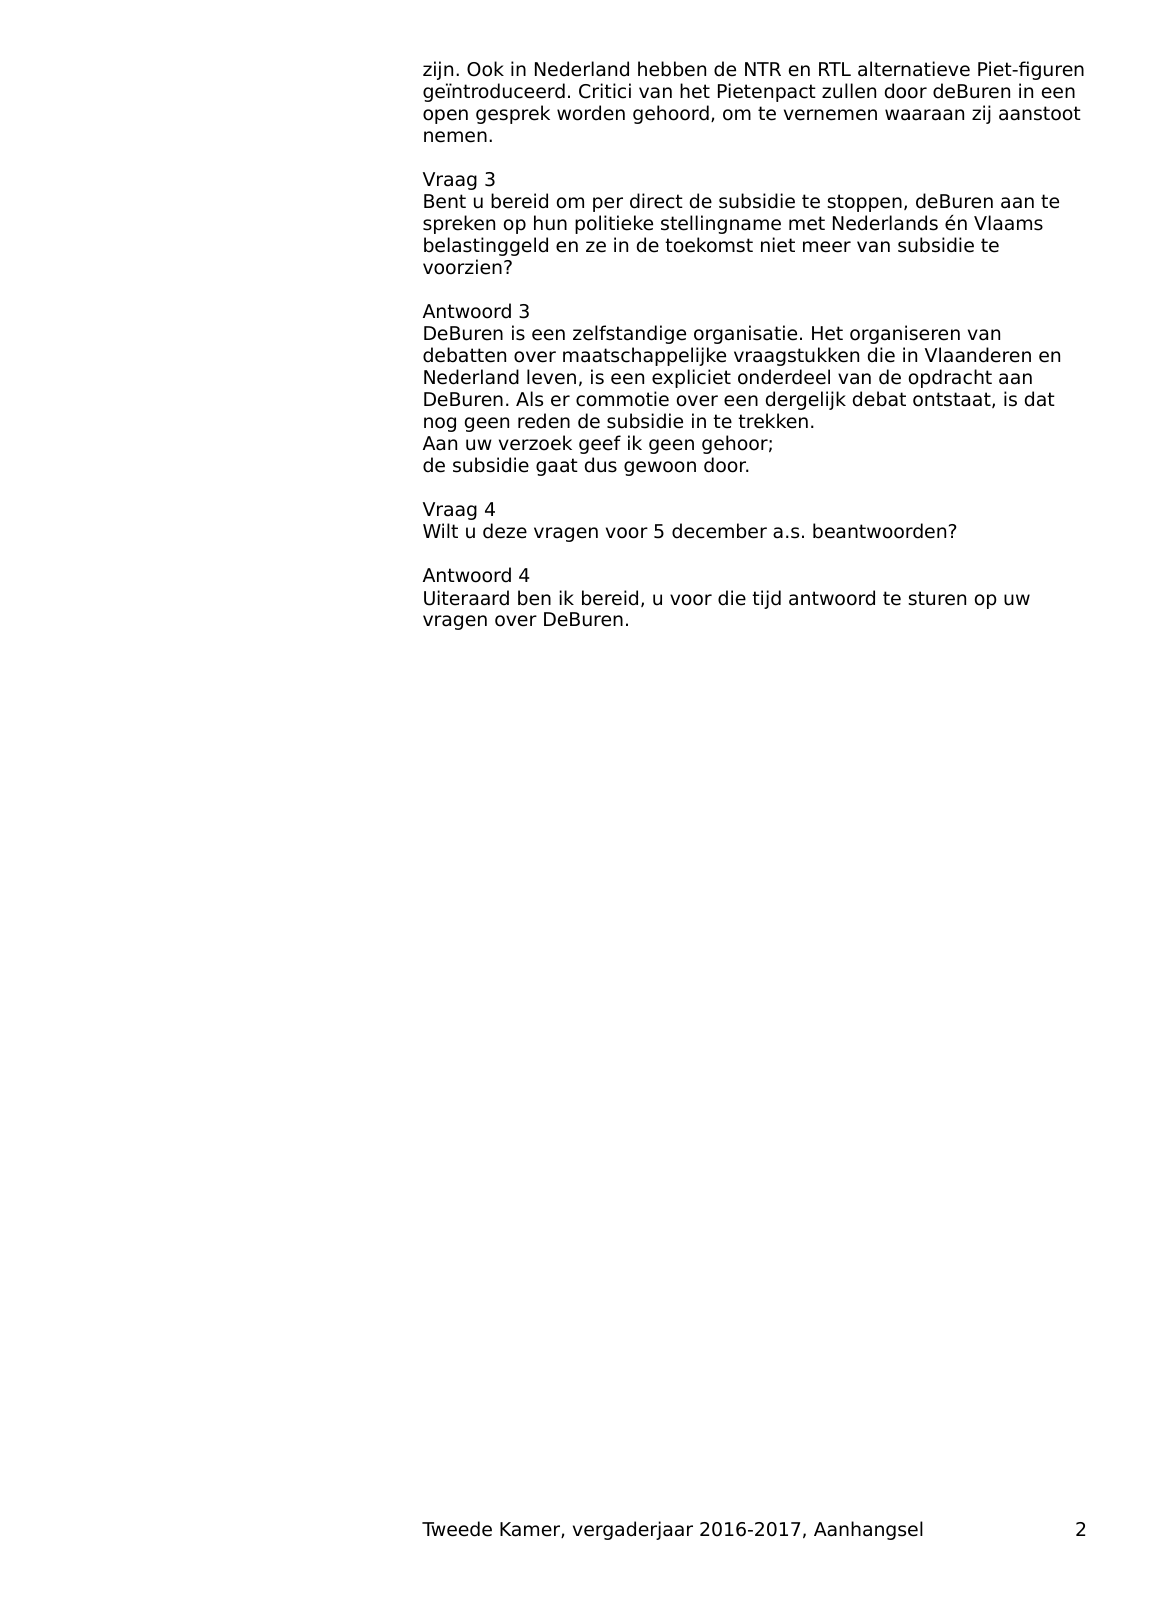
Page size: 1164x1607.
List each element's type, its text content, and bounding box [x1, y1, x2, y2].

text DeBuren is een zelfstandige organisatie. Het organiseren van debatten over maatschappelijke vraagstukken die in Vlaanderen en Nederland leven, is een expliciet onderdeel van de opdracht aan DeBuren. Als er commotie over een dergelijk debat ontstaat, is dat nog geen reden de subsidie in te trekken. [422, 323, 1087, 433]
text Vraag 4 [422, 499, 1087, 521]
text de subsidie gaat dus gewoon door. [422, 455, 1087, 477]
text Antwoord 3 [422, 301, 1087, 323]
text Bent u bereid om per direct de subsidie te stoppen, deBuren aan te spreken op hun politieke stellingname met Nederlands én Vlaams belastinggeld en ze in de toekomst niet meer van subsidie te voorzien? [422, 191, 1087, 279]
text Vraag 3 [422, 169, 1087, 191]
text Aan uw verzoek geef ik geen gehoor; [422, 433, 1087, 455]
text Wilt u deze vragen voor 5 december a.s. beantwoorden? [422, 521, 1087, 543]
text Uiteraard ben ik bereid, u voor die tijd antwoord te sturen op uw vragen over DeBuren. [422, 587, 1087, 631]
text zijn. Ook in Nederland hebben de NTR en RTL alternatieve Piet-figuren geïntroduceerd. Critici van het Pietenpact zullen door deBuren in een open gesprek worden gehoord, om te vernemen waaraan zij aanstoot nemen. [422, 59, 1087, 147]
text Antwoord 4 [422, 565, 1087, 587]
